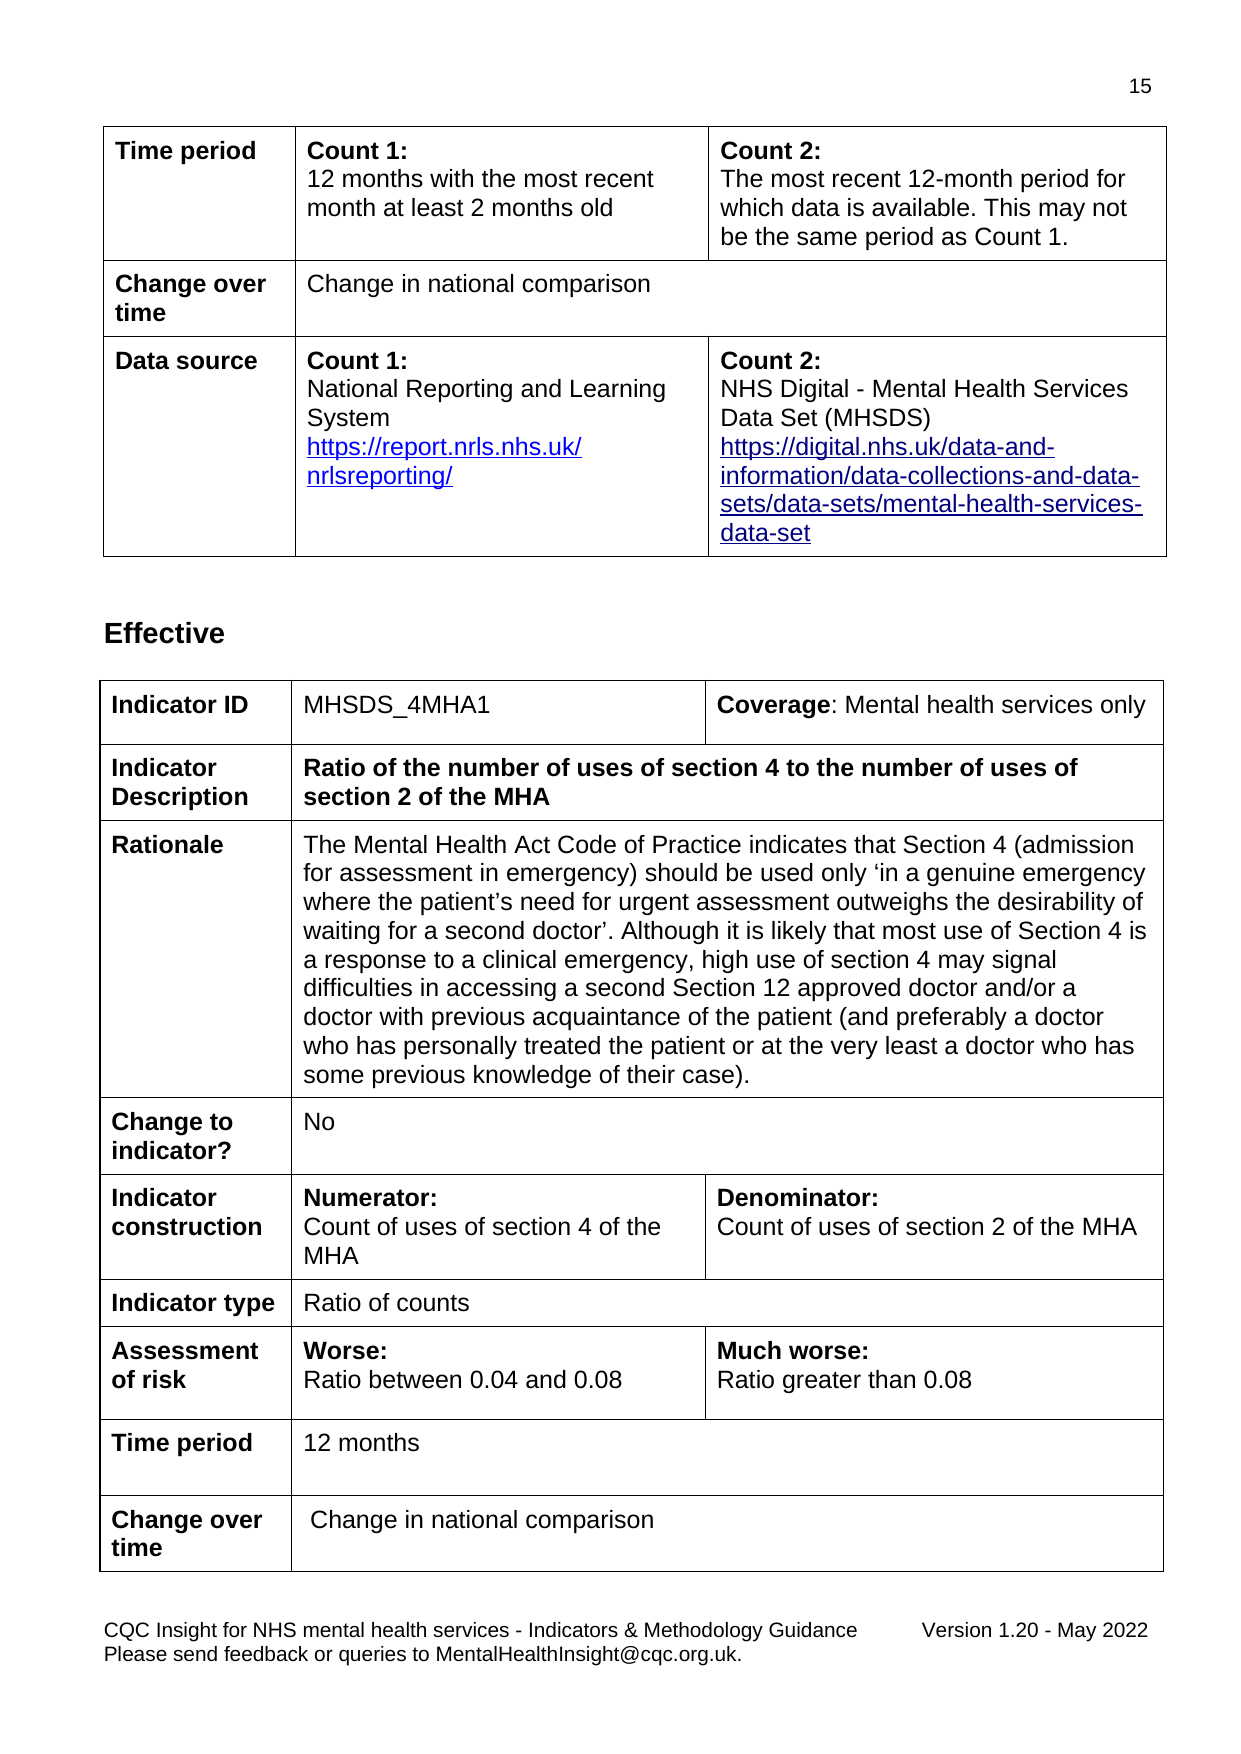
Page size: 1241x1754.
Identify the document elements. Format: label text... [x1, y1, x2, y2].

table_cell Time period [101, 1420, 291, 1495]
table_cell Indicator Description [101, 745, 291, 820]
table_cell Time period [104, 127, 295, 259]
table_header MHSDS_4MHA1 [292, 681, 705, 743]
table_cell Count 1: 12 months with the most recent month at least 2 months old [296, 127, 708, 259]
table_cell No [292, 1098, 1163, 1173]
table_cell Count 2: NHS Digital - Mental Health Services Data Set (MHSDS) https://digital.nhs.uk/data-and-information/data-collections-and-data-sets/data-sets/mental-health-services-data-set [709, 337, 1166, 556]
table_cell Data source [104, 337, 295, 556]
table_cell 12 months [292, 1420, 1163, 1495]
table_cell Change over time [104, 261, 295, 336]
subtitle Effective [103, 616, 1152, 650]
table_header Indicator ID [101, 681, 291, 743]
table_cell Indicator type [101, 1280, 291, 1326]
table_cell Change in national comparison [292, 1496, 1163, 1571]
table_cell Count 2: The most recent 12-month period for which data is available. This may not be the same period as Count 1. [709, 127, 1166, 259]
table_cell Indicator construction [101, 1175, 291, 1278]
table_cell Rationale [101, 821, 291, 1097]
table_cell Assessment of risk [101, 1327, 291, 1418]
table_cell Ratio of the number of uses of section 4 to the number of uses of section 2 of the MHA [292, 745, 1163, 820]
table_cell Count 1: National Reporting and Learning System https://report.nrls.nhs.uk/nrlsreporting/ [296, 337, 708, 556]
table_cell Numerator: Count of uses of section 4 of the MHA [292, 1175, 705, 1278]
table_cell Ratio of counts [292, 1280, 1163, 1326]
table_header Coverage: Mental health services only [706, 681, 1163, 743]
table_cell Change to indicator? [101, 1098, 291, 1173]
table_cell Worse: Ratio between 0.04 and 0.08 [292, 1327, 705, 1418]
table_cell Change in national comparison [296, 261, 1166, 336]
table_cell Much worse: Ratio greater than 0.08 [706, 1327, 1163, 1418]
table_cell Denominator: Count of uses of section 2 of the MHA [706, 1175, 1163, 1278]
table_cell The Mental Health Act Code of Practice indicates that Section 4 (admission for assessment in emergency) should be used only ‘in a genuine emergency where the patient’s need for urgent assessment outweighs the desirability of waiting for a second doctor’. Although it is likely that most use of Section 4 is a response to a clinical emergency, high use of section 4 may signal difficulties in accessing a second Section 12 approved doctor and/or a doctor with previous acquaintance of the patient (and preferably a doctor who has personally treated the patient or at the very least a doctor who has some previous knowledge of their case). [292, 821, 1163, 1097]
table_cell Change over time [101, 1496, 291, 1571]
